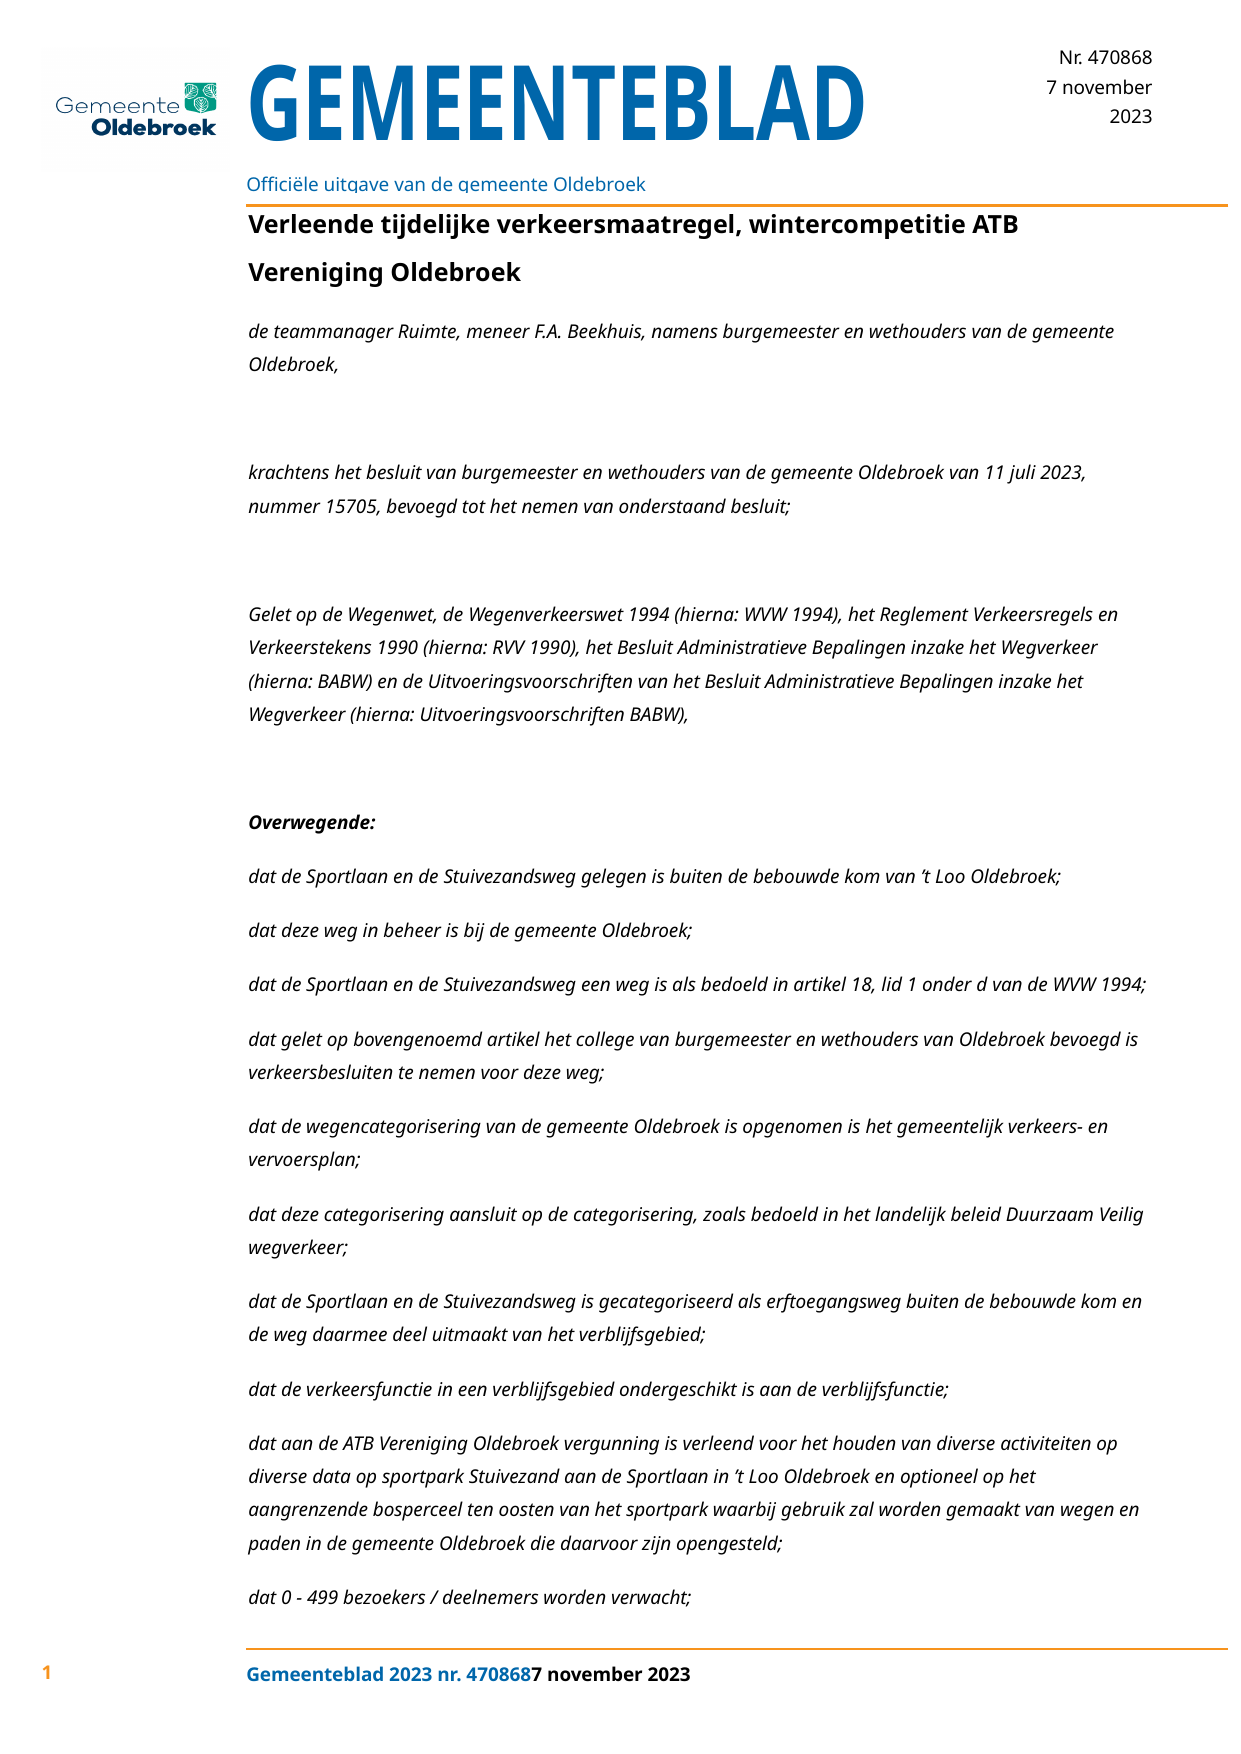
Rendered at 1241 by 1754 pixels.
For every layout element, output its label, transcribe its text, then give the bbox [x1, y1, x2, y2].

text dat de wegencategorisering van de gemeente Oldebroek is opgenomen is het gemeentelijk verkeers- en vervoersplan; [248, 1113, 1152, 1172]
text Gelet op de Wegenwet, de Wegenverkeerswet 1994 (hierna: WVW 1994), het Reglement Verkeersregels en Verkeerstekens 1990 (hierna: RVV 1990), het Besluit Administratieve Bepalingen inzake het Wegverkeer (hierna: BABW) en de Uitvoeringsvoorschriften van het Besluit Administratieve Bepalingen inzake het Wegverkeer (hierna: Uitvoeringsvoorschriften BABW), [248, 601, 1152, 727]
text dat de Sportlaan en de Stuivezandsweg is gecategoriseerd als erftoegangsweg buiten de bebouwde kom en de weg daarmee deel uitmaakt van het verblijfsgebied; [248, 1288, 1152, 1347]
picture [41, 47, 231, 172]
text dat 0 - 499 bezoekers / deelnemers worden verwacht; [248, 1584, 1152, 1610]
text dat gelet op bovengenoemd artikel het college van burgemeester en wethouders van Oldebroek bevoegd is verkeersbesluiten te nemen voor deze weg; [248, 1026, 1152, 1085]
text dat de verkeersfunctie in een verblijfsgebied ondergeschikt is aan de verblijfsfunctie; [248, 1376, 1152, 1401]
text de teammanager Ruimte, meneer F.A. Beekhuis, namens burgemeester en wethouders van de gemeente Oldebroek, [248, 318, 1152, 377]
text dat deze categorisering aansluit op de categorisering, zoals bedoeld in het landelijk beleid Duurzaam Veilig wegverkeer; [248, 1201, 1152, 1260]
text Verleende tijdelijke verkeersmaatregel, wintercompetitie ATB Vereniging Oldebroek [248, 207, 1152, 288]
text dat de Sportlaan en de Stuivezandsweg gelegen is buiten de bebouwde kom van ’t Loo Oldebroek; [248, 863, 1152, 889]
text krachtens het besluit van burgemeester en wethouders van de gemeente Oldebroek van 11 juli 2023, nummer 15705, bevoegd tot het nemen van onderstaand besluit; [248, 459, 1152, 519]
text dat aan de ATB Vereniging Oldebroek vergunning is verleend voor het houden van diverse activiteiten op diverse data op sportpark Stuivezand aan de Sportlaan in ’t Loo Oldebroek en optioneel op het aangrenzende bosperceel ten oosten van het sportpark waarbij gebruik zal worden gemaakt van wegen en paden in de gemeente Oldebroek die daarvoor zijn opengesteld; [248, 1430, 1152, 1556]
text Overwegende: [248, 809, 1152, 835]
text dat de Sportlaan en de Stuivezandsweg een weg is als bedoeld in artikel 18, lid 1 onder d van de WVW 1994; [248, 972, 1152, 997]
text dat deze weg in beheer is bij de gemeente Oldebroek; [248, 918, 1152, 943]
